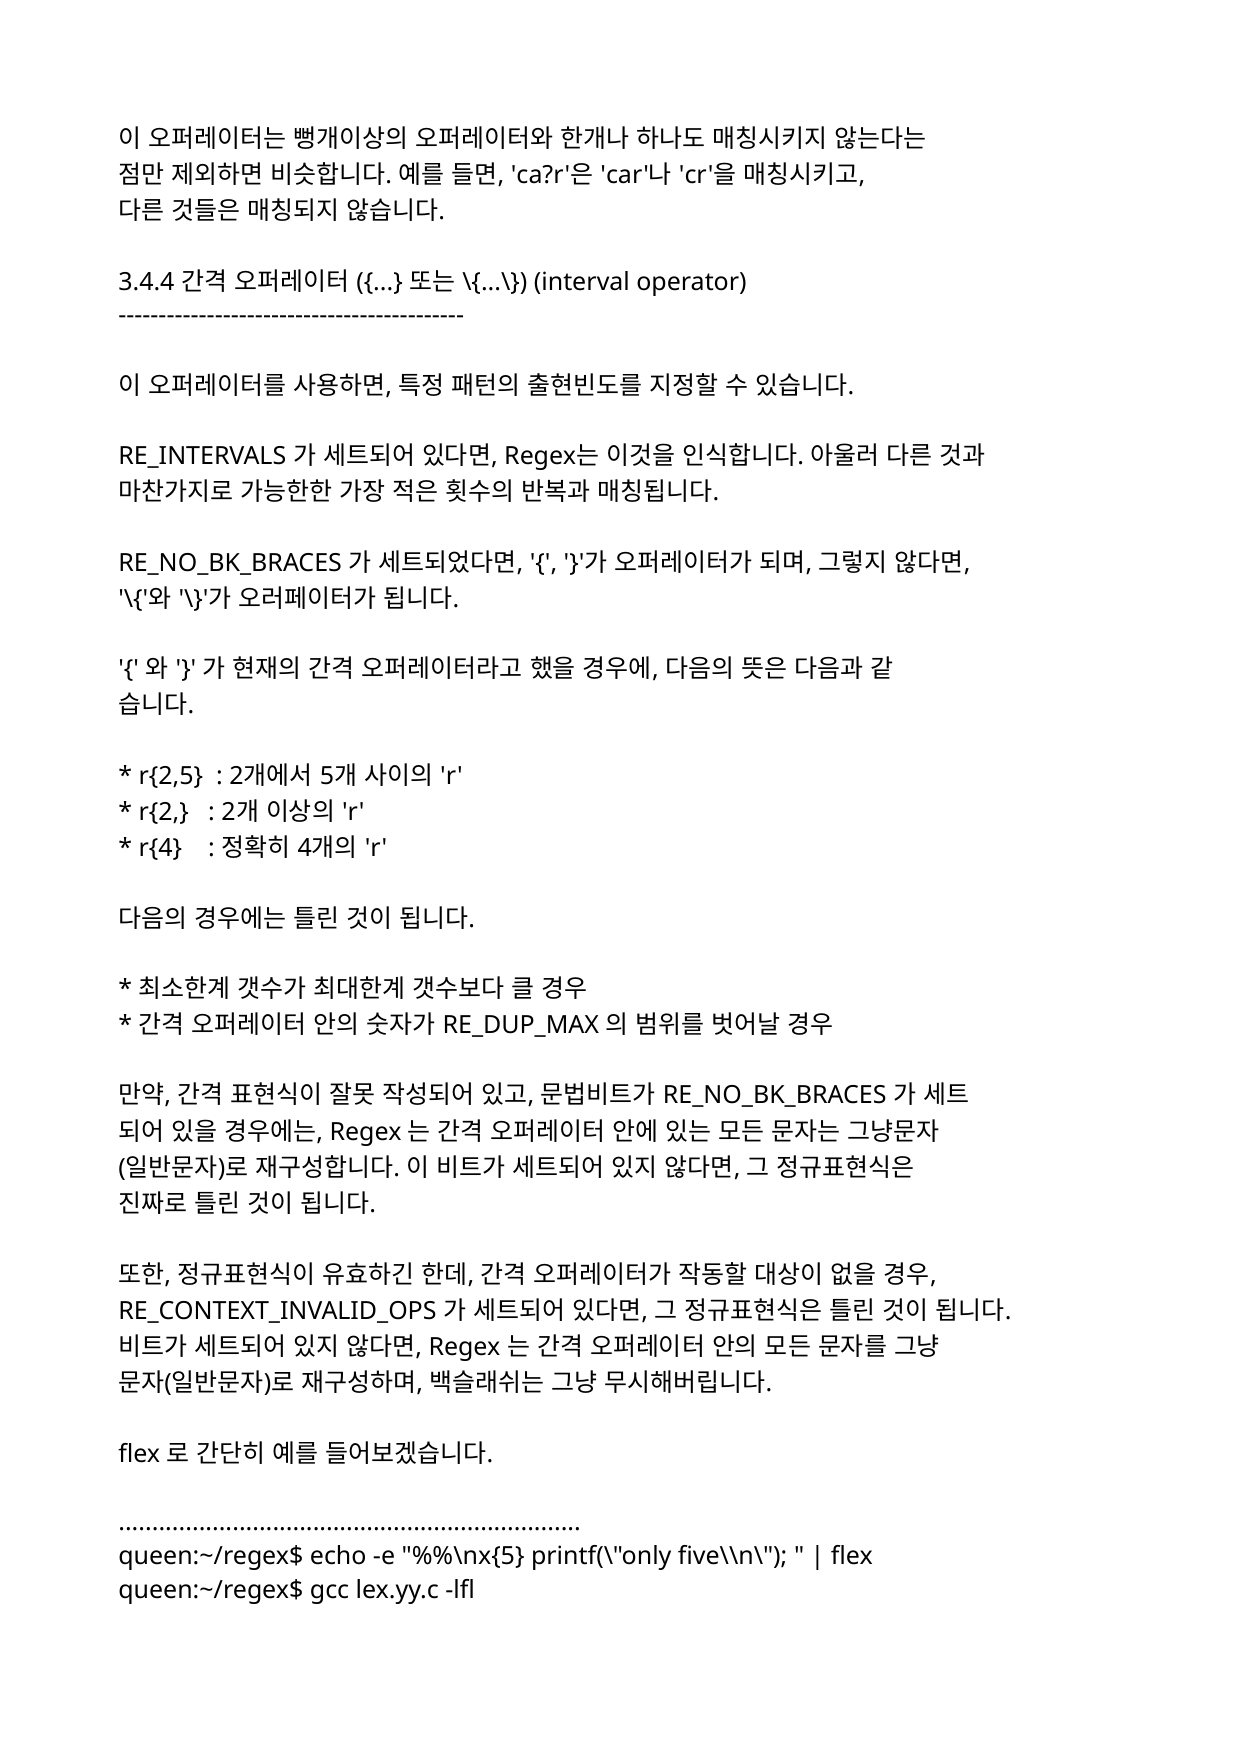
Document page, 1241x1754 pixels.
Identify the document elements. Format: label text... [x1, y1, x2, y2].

text 이 오퍼레이터는 뻥개이상의 오퍼레이터와 한개나 하나도 매칭시키지 않는다는 점만 제외하면 비슷합니다. 예를 들면, 'ca?r'은 'car'나 'cr'을 매칭시키고, 다른 것들은 매칭되지 않습니다. 3.4.4 간격 오퍼레이터 ({...} 또는 \{...\}) (interval operator) ------------------------------------------- 이 오퍼레이터를 사용하면, 특정 패턴의 출현빈도를 지정할 수 있습니다. RE_INTERVALS 가 세트되어 있다면, Regex는 이것을 인식합니다. 아울러 다른 것과 마찬가지로 가능한한 가장 적은 횟수의 반복과 매칭됩니다. RE_NO_BK_BRACES 가 세트되었다면, '{', '}'가 오퍼레이터가 되며, 그렇지 않다면, '\{'와 '\}'가 오러페이터가 됩니다. '{' 와 '}' 가 현재의 간격 오퍼레이터라고 했을 경우에, 다음의 뜻은 다음과 같 습니다. * r{2,5} : 2개에서 5개 사이의 'r' * r{2,} : 2개 이상의 'r' * r{4} : 정확히 4개의 'r' 다음의 경우에는 틀린 것이 됩니다. * 최소한계 갯수가 최대한계 갯수보다 클 경우 * 간격 오퍼레이터 안의 숫자가 RE_DUP_MAX 의 범위를 벗어날 경우 만약, 간격 표현식이 잘못 작성되어 있고, 문법비트가 RE_NO_BK_BRACES 가 세트 되어 있을 경우에는, Regex 는 간격 오퍼레이터 안에 있는 모든 문자는 그냥문자 (일반문자)로 재구성합니다. 이 비트가 세트되어 있지 않다면, 그 정규표현식은 진짜로 틀린 것이 됩니다. 또한, 정규표현식이 유효하긴 한데, 간격 오퍼레이터가 작동할 대상이 없을 경우, RE_CONTEXT_INVALID_OPS 가 세트되어 있다면, 그 정규표현식은 틀린 것이 됩니다. 비트가 세트되어 있지 않다면, Regex 는 간격 오퍼레이터 안의 모든 문자를 그냥 문자(일반문자)로 재구성하며, 백슬래쉬는 그냥 무시해버립니다. flex 로 간단히 예를 들어보겠습니다. ..................................................................... queen:~/regex$ echo -e "%%\nx{5} printf(\"only five\\n\"); " | flex queen:~/regex$ gcc lex.yy.c -lfl [118, 118, 1122, 1606]
